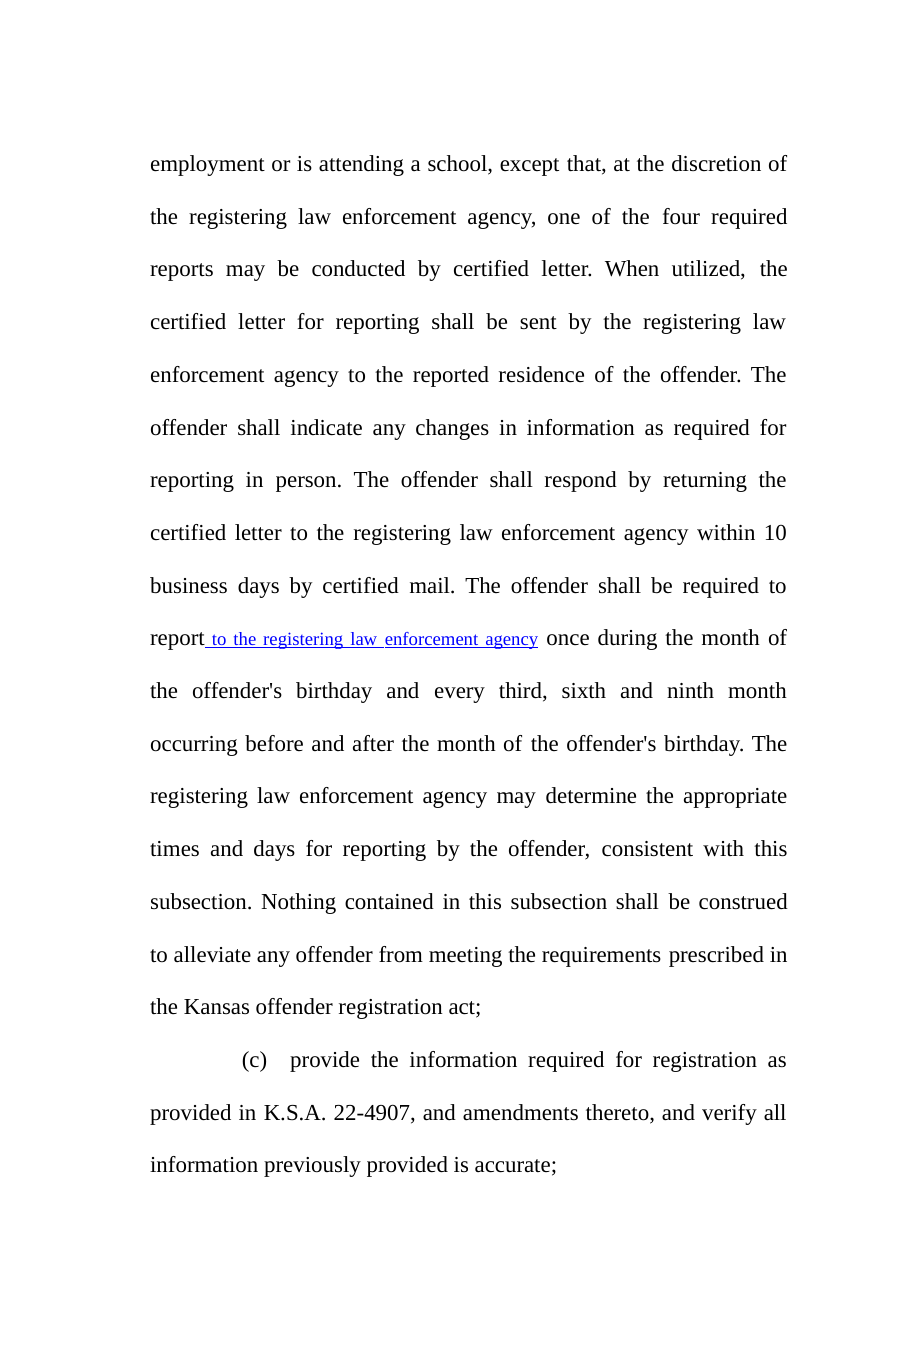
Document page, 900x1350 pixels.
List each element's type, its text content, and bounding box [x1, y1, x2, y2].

text (c) provide the information required for registration as provided in K.S.A. 22-4907, and amendments thereto, and verify all information previously provided is accurate; [150, 1046, 787, 1178]
text employment or is attending a school, except that, at the discretion of the registering law enforcement agency, one of the four required reports may be conducted by certified letter. When utilized, the certified letter for reporting shall be sent by the registering law enforcement agency to the reported residence of the offender. The offender shall indicate any changes in information as required for reporting in person. The offender shall respond by returning the certified letter to the registering law enforcement agency within 10 business days by certified mail. The offender shall be required to report to the registering law enforcement agency once during the month of the offender's birthday and every third, sixth and ninth month occurring before and after the month of the offender's birthday. The registering law enforcement agency may determine the appropriate times and days for reporting by the offender, consistent with this subsection. Nothing contained in this subsection shall be construed to alleviate any offender from meeting the requirements prescribed in the Kansas offender registration act; [150, 150, 787, 1020]
